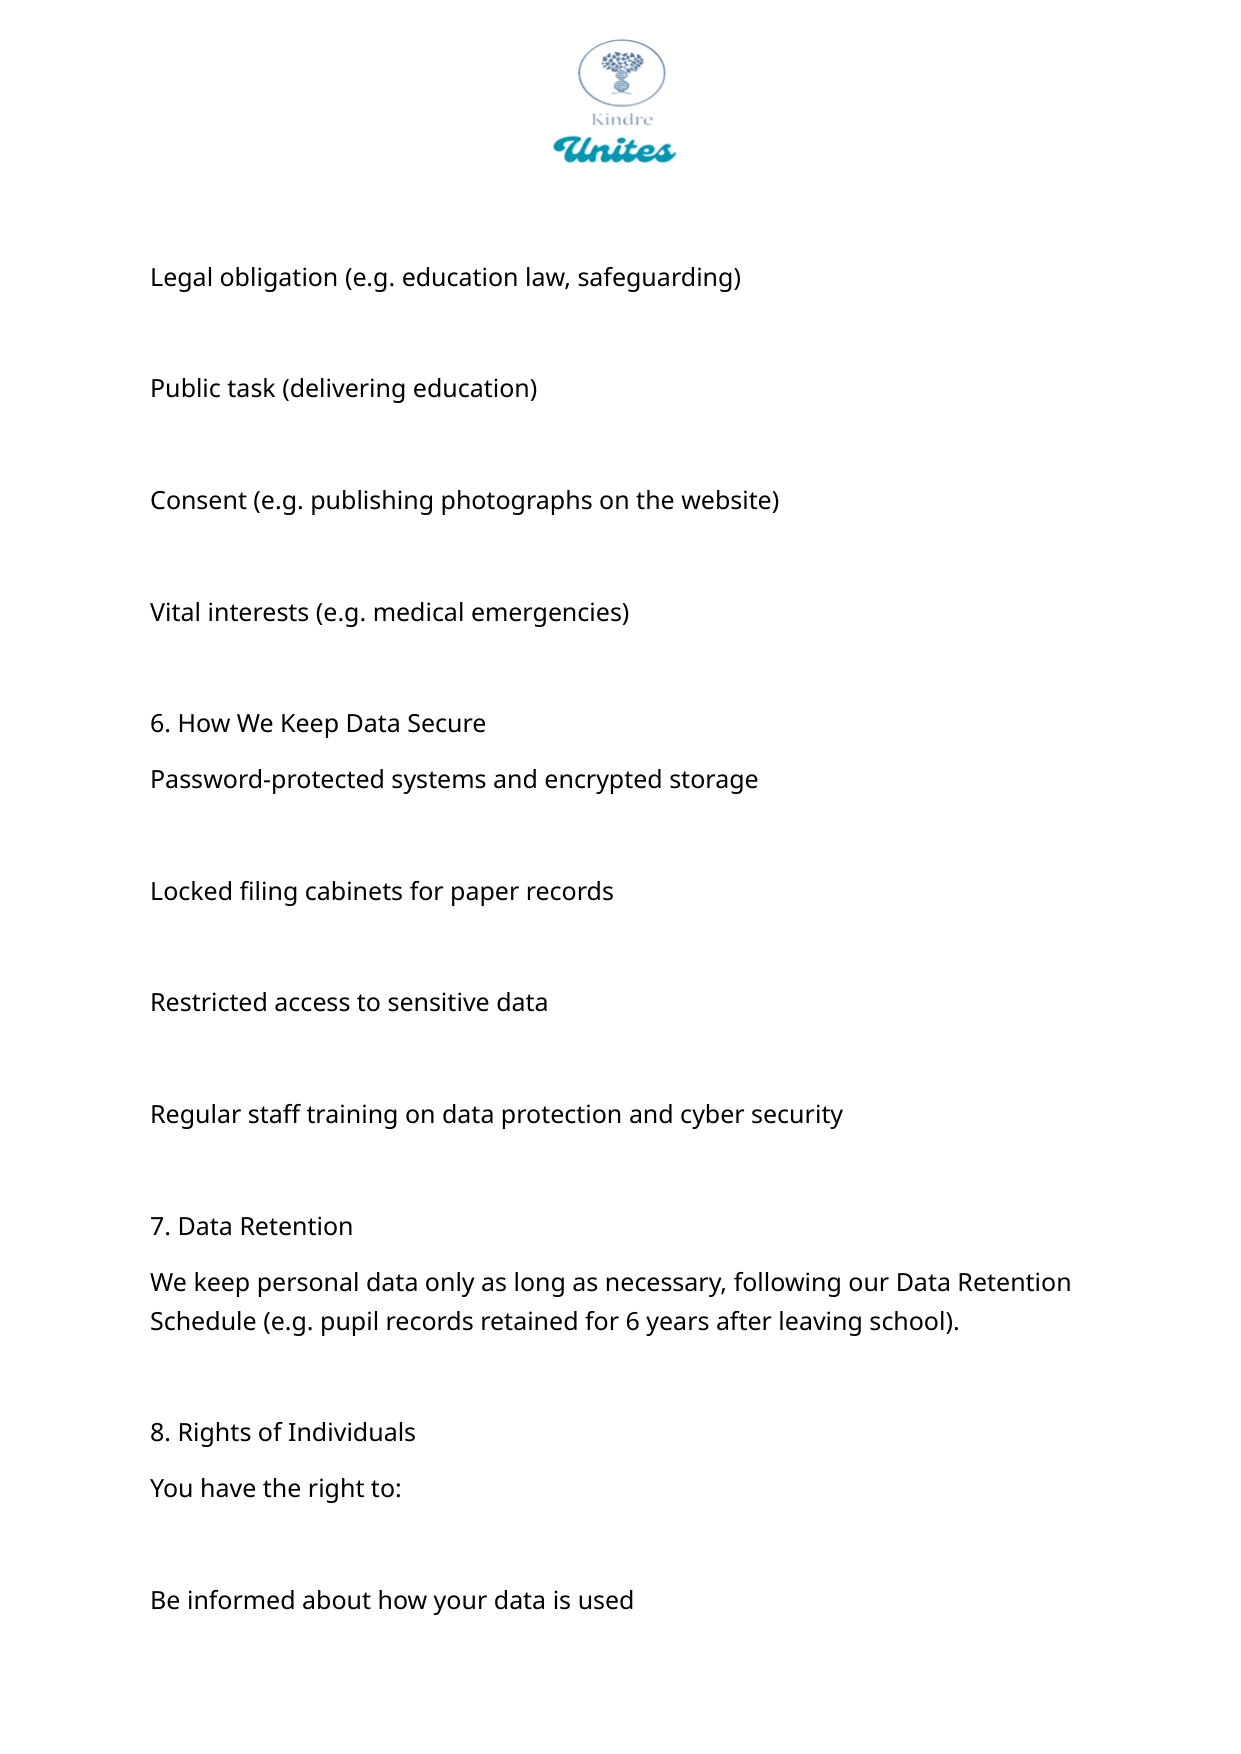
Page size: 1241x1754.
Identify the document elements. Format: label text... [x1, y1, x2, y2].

text 7. Data Retention [150, 1208, 1090, 1242]
text 6. How We Keep Data Secure [150, 706, 1090, 740]
text Legal obligation (e.g. education law, safeguarding) [150, 259, 1090, 293]
text Locked filing cabinets for paper records [150, 873, 1090, 907]
text Restricted access to sensitive data [150, 985, 1090, 1019]
text Password-protected systems and encrypted storage [150, 762, 1090, 796]
text We keep personal data only as long as necessary, following our Data Retention Schedule (e.g. pupil records retained for 6 years after leaving school). [150, 1264, 1090, 1337]
text Regular staff training on data protection and cyber security [150, 1097, 1090, 1131]
text Vital interests (e.g. medical emergencies) [150, 594, 1090, 628]
text Consent (e.g. publishing photographs on the website) [150, 482, 1090, 517]
text Be informed about how your data is used [150, 1582, 1090, 1617]
text Public task (delivering education) [150, 371, 1090, 405]
text 8. Rights of Individuals [150, 1415, 1090, 1449]
text You have the right to: [150, 1471, 1090, 1505]
